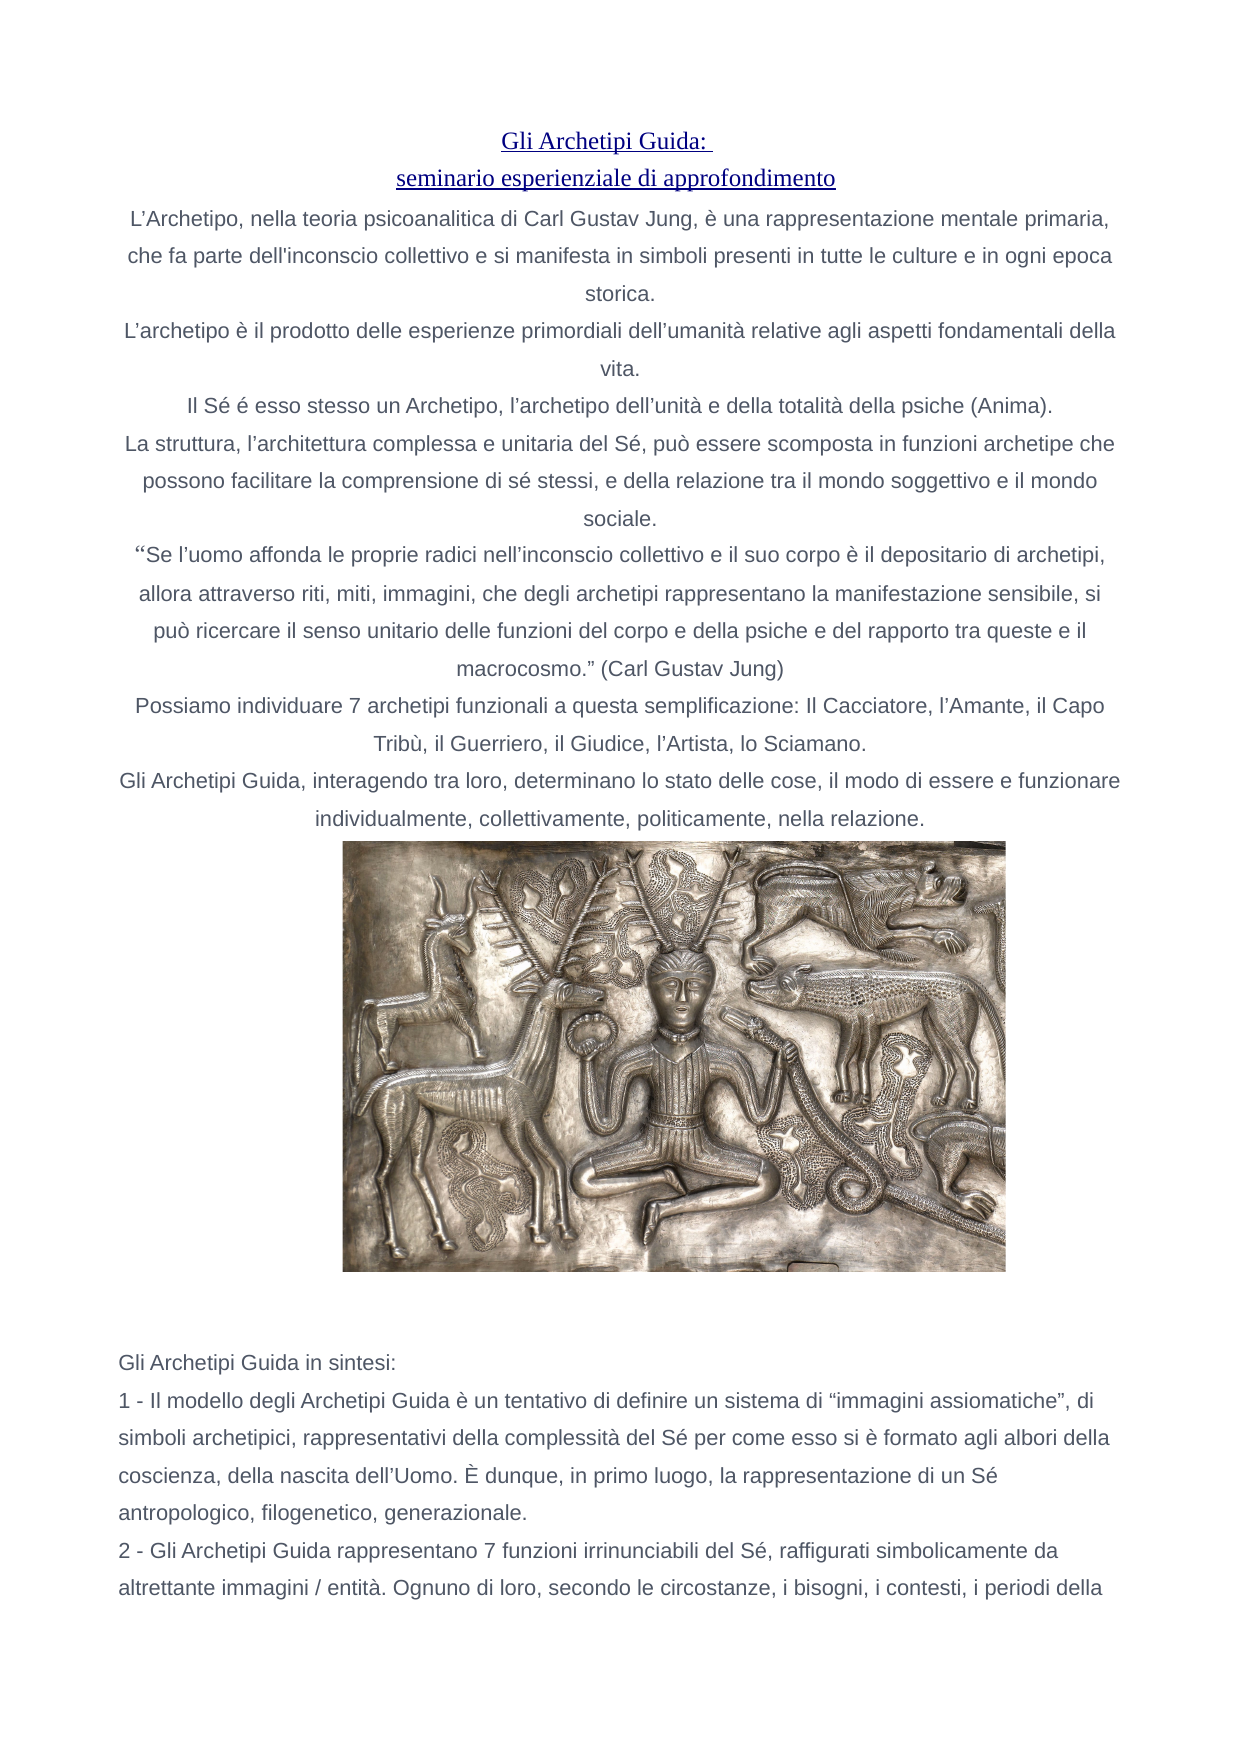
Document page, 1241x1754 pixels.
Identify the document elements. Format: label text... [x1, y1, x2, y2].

text Gli Archetipi Guida in sintesi: 1 - Il modello degli Archetipi Guida è un tentativo di definire un sistema di “immagini assiomatiche”, di simboli archetipici, rappresentativi della complessità del Sé per come esso si è formato agli albori della coscienza, della nascita dell’Uomo. È dunque, in primo luogo, la rappresentazione di un Sé antropologico, filogenetico, generazionale. 2 - Gli Archetipi Guida rappresentano 7 funzioni irrinunciabili del Sé, raffigurati simbolicamente da altrettante immagini / entità. Ognuno di loro, secondo le circostanze, i bisogni, i contesti, i periodi della [118, 1300, 1122, 1600]
text seminario esperienziale di approfondimento L’Archetipo, nella teoria psicoanalitica di Carl Gustav Jung, è una rappresentazione mentale primaria, che fa parte dell'inconscio collettivo e si manifesta in simboli presenti in tutte le culture e in ogni epoca storica. L’archetipo è il prodotto delle esperienze primordiali dell’umanità relative agli aspetti fondamentali della vita. Il Sé é esso stesso un Archetipo, l’archetipo dell’unità e della totalità della psiche (Anima). La struttura, l’architettura complessa e unitaria del Sé, può essere scomposta in funzioni archetipe che possono facilitare la comprensione di sé stessi, e della relazione tra il mondo soggettivo e il mondo sociale. “Se l’uomo affonda le proprie radici nell’inconscio collettivo e il suo corpo è il depositario di archetipi, allora attraverso riti, miti, immagini, che degli archetipi rappresentano la manifestazione sensibile, si può ricercare il senso unitario delle funzioni del corpo e della psiche e del rapporto tra queste e il macrocosmo.” (Carl Gustav Jung) Possiamo individuare 7 archetipi funzionali a questa semplificazione: Il Cacciatore, l’Amante, il Capo Tribù, il Guerriero, il Giudice, l’Artista, lo Sciamano. Gli Archetipi Guida, interagendo tra loro, determinano lo stato delle cose, il modo di essere e funzionare individualmente, collettivamente, politicamente, nella relazione. [118, 156, 1122, 831]
picture [342, 841, 1006, 1272]
text Gli Archetipi Guida: [118, 118, 1122, 156]
